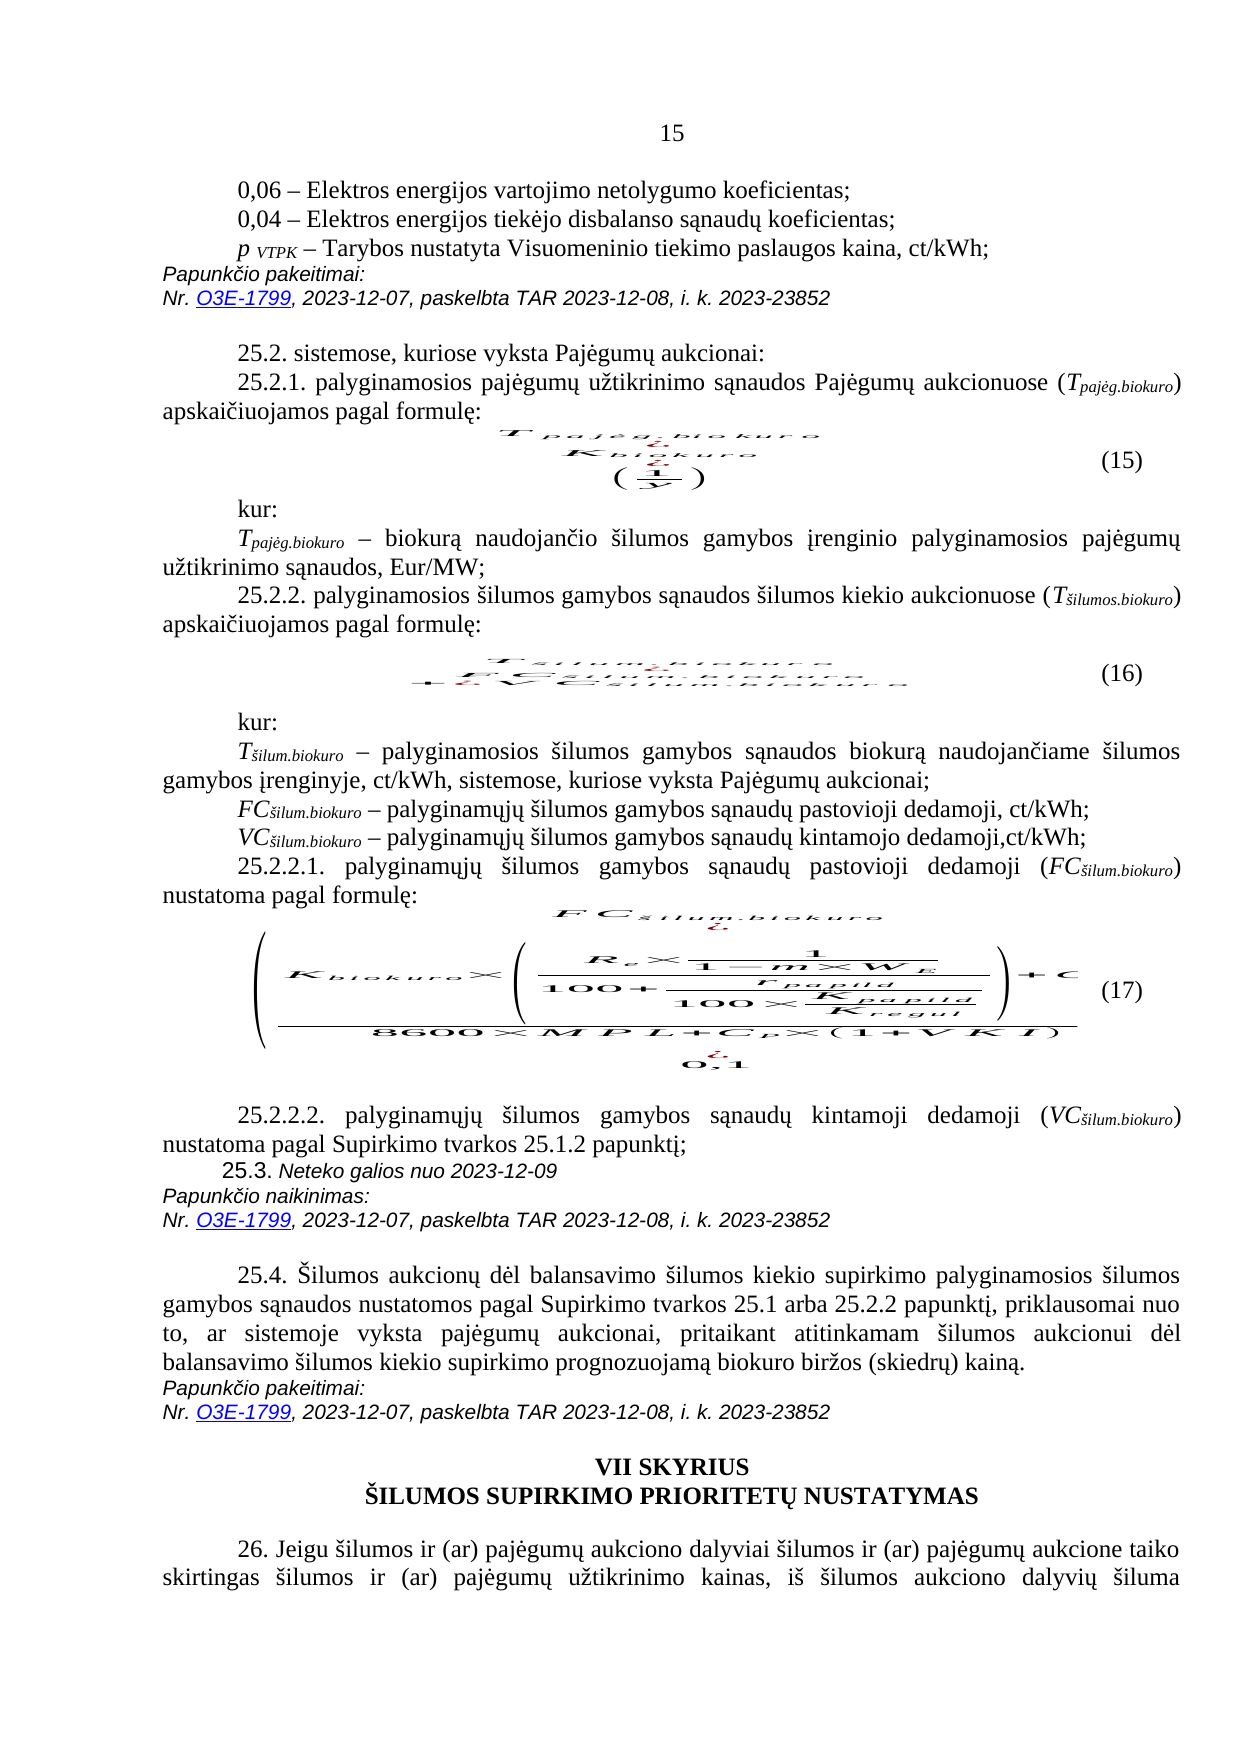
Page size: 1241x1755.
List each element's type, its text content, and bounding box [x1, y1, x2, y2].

text ŠILUMOS SUPIRKIMO PRIORITETŲ NUSTATYMAS [162, 1481, 1181, 1510]
text p VTPK – Tarybos nustatyta Visuomeninio tiekimo paslaugos kaina, ct/kWh; [162, 233, 1181, 262]
text 25.3. Neteko galios nuo 2023-12-09 [162, 1157, 1181, 1184]
text Papunkčio pakeitimai: [162, 262, 1181, 286]
text 25.2.2.1. palyginamųjų šilumos gamybos sąnaudų pastovioji dedamoji (FCšilum.biokuro) nustatoma pagal formulę: [162, 851, 1181, 909]
text Papunkčio pakeitimai: [162, 1376, 1181, 1399]
text Nr. O3E-1799, 2023-12-07, paskelbta TAR 2023-12-08, i. k. 2023-23852 [162, 1399, 1181, 1423]
text kur: [162, 707, 1181, 736]
text VII SKYRIUS [162, 1452, 1181, 1481]
table_header [238, 909, 1077, 1071]
text Papunkčio naikinimas: [162, 1184, 1181, 1208]
text Nr. O3E-1799, 2023-12-07, paskelbta TAR 2023-12-08, i. k. 2023-23852 [162, 286, 1181, 310]
text Nr. O3E-1799, 2023-12-07, paskelbta TAR 2023-12-08, i. k. 2023-23852 [162, 1208, 1181, 1232]
text 26. Jeigu šilumos ir (ar) pajėgumų aukciono dalyviai šilumos ir (ar) pajėgumų aukcione taiko skirtingas šilumos ir (ar) pajėgumų užtikrinimo kainas, iš šilumos aukciono dalyvių šiluma [162, 1534, 1181, 1591]
text 0,06 – Elektros energijos vartojimo netolygumo koeficientas; [162, 176, 1181, 204]
text VCšilum.biokuro – palyginamųjų šilumos gamybos sąnaudų kintamojo dedamoji,ct/kWh; [162, 822, 1181, 851]
table_header (16) [1078, 638, 1166, 707]
table_header [238, 638, 1077, 707]
text Tpajėg.biokuro – biokurą naudojančio šilumos gamybos įrenginio palyginamosios pajėgumų užtikrinimo sąnaudos, Eur/MW; [162, 523, 1181, 581]
table_header (17) [1078, 909, 1166, 1071]
text 25.2.2.2. palyginamųjų šilumos gamybos sąnaudų kintamoji dedamoji (VCšilum.biokuro) nustatoma pagal Supirkimo tvarkos 25.1.2 papunktį; [162, 1100, 1181, 1157]
table_header [163, 638, 238, 707]
text Tšilum.biokuro – palyginamosios šilumos gamybos sąnaudos biokurą naudojančiame šilumos gamybos įrenginyje, ct/kWh, sistemose, kuriose vyksta Pajėgumų aukcionai; [162, 736, 1181, 794]
text 0,04 – Elektros energijos tiekėjo disbalanso sąnaudų koeficientas; [162, 204, 1181, 233]
table_header (15) [1078, 425, 1166, 494]
text FCšilum.biokuro – palyginamųjų šilumos gamybos sąnaudų pastovioji dedamoji, ct/kWh; [162, 794, 1181, 822]
text 25.4. Šilumos aukcionų dėl balansavimo šilumos kiekio supirkimo palyginamosios šilumos gamybos sąnaudos nustatomos pagal Supirkimo tvarkos 25.1 arba 25.2.2 papunktį, priklausomai nuo to, ar sistemoje vyksta pajėgumų aukcionai, pritaikant atitinkamam šilumos aukcionui dėl balansavimo šilumos kiekio supirkimo prognozuojamą biokuro biržos (skiedrų) kainą. [162, 1261, 1181, 1376]
text 25.2. sistemose, kuriose vyksta Pajėgumų aukcionai: [162, 338, 1181, 367]
text 25.2.1. palyginamosios pajėgumų užtikrinimo sąnaudos Pajėgumų aukcionuose (Tpajėg.biokuro) apskaičiuojamos pagal formulę: [162, 367, 1181, 425]
text kur: [162, 494, 1181, 523]
table_header [163, 425, 238, 494]
table_header [238, 425, 1077, 494]
text 25.2.2. palyginamosios šilumos gamybos sąnaudos šilumos kiekio aukcionuose (Tšilumos.biokuro) apskaičiuojamos pagal formulę: [162, 581, 1181, 638]
table_header [163, 909, 238, 1071]
